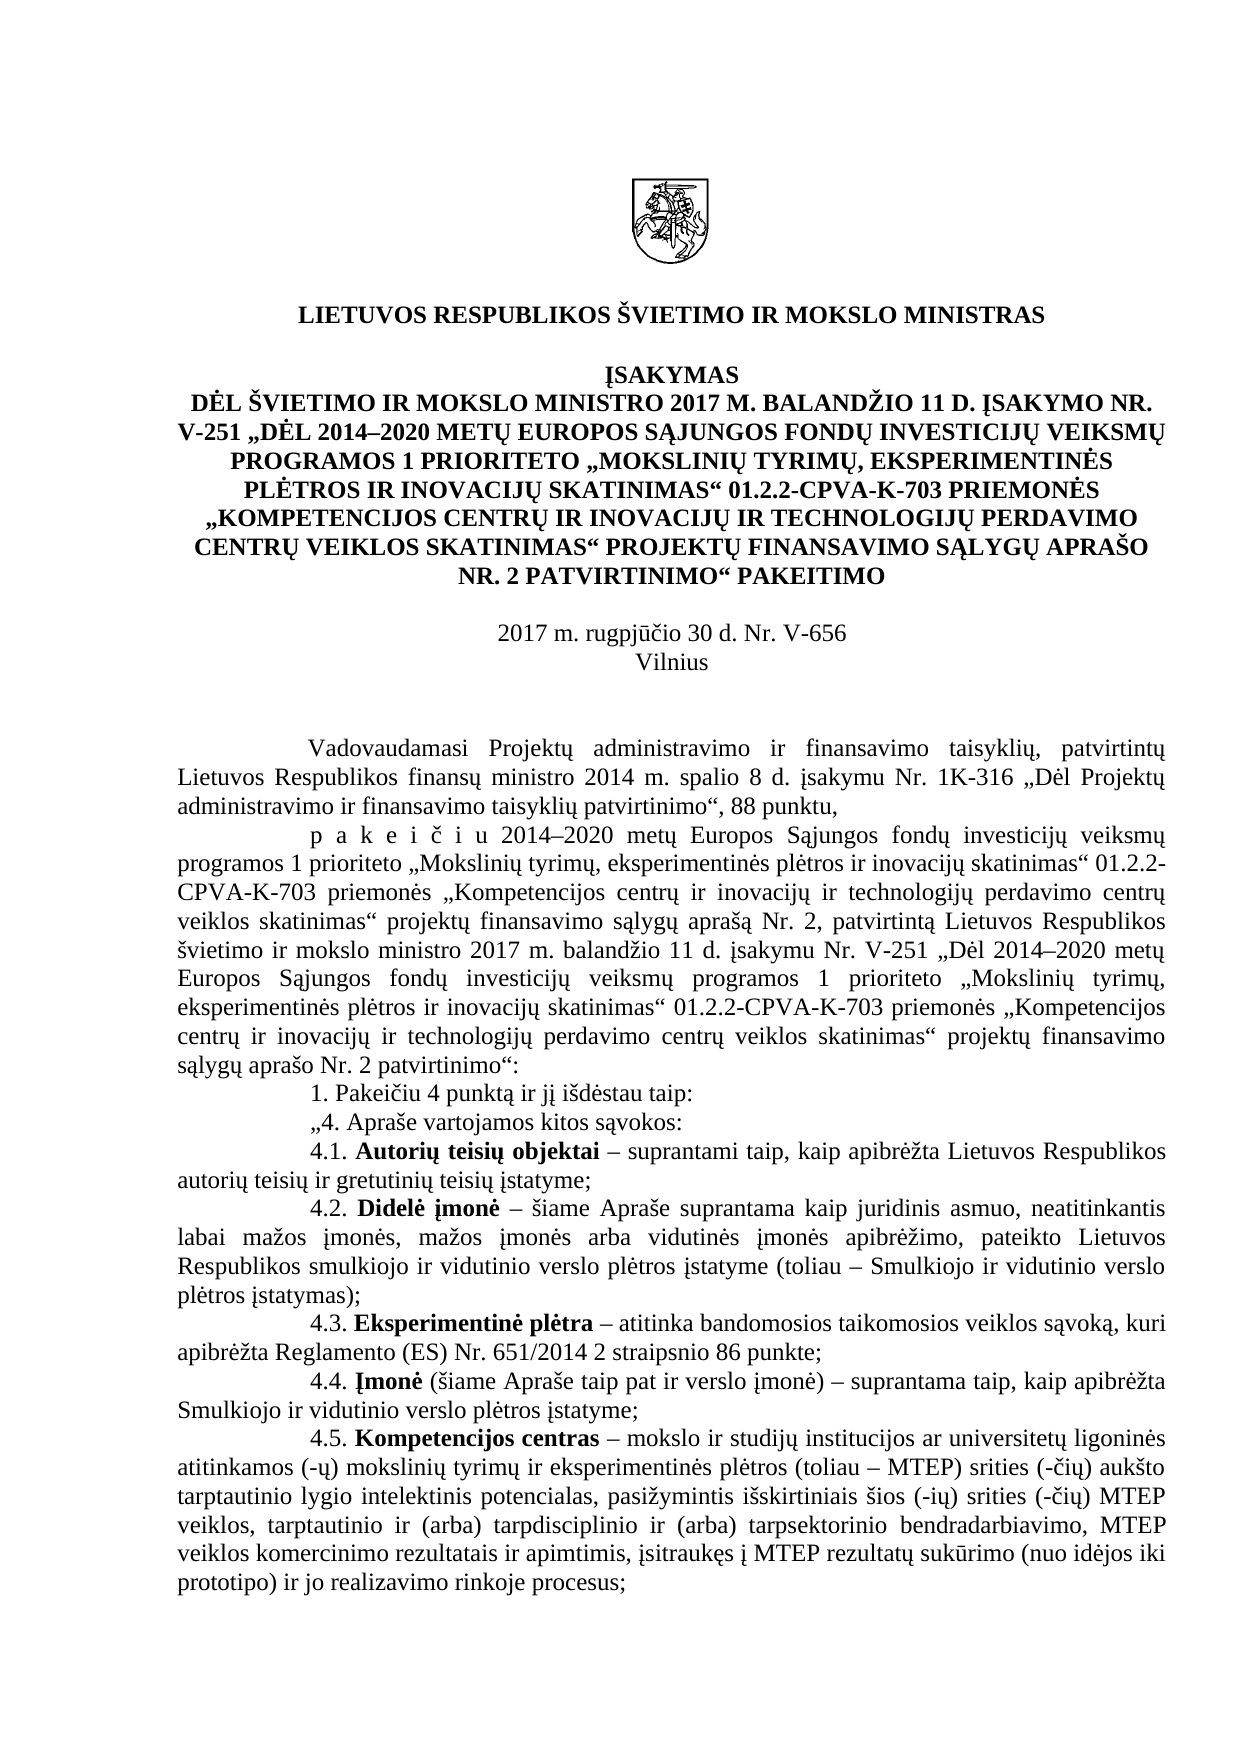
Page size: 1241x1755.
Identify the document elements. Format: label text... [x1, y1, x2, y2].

text 1. Pakeičiu 4 punktą ir jį išdėstau taip: [177, 1078, 1167, 1107]
text 2017 m. rugpjūčio 30 d. Nr. V-656 [177, 618, 1167, 647]
text 4.2. Didelė įmonė – šiame Apraše suprantama kaip juridinis asmuo, neatitinkantis labai mažos įmonės, mažos įmonės arba vidutinės įmonės apibrėžimo, pateikto Lietuvos Respublikos smulkiojo ir vidutinio verslo plėtros įstatyme (toliau – Smulkiojo ir vidutinio verslo plėtros įstatymas); [177, 1193, 1167, 1308]
text Vadovaudamasi Projektų administravimo ir finansavimo taisyklių, patvirtintų Lietuvos Respublikos finansų ministro 2014 m. spalio 8 d. įsakymu Nr. 1K-316 „Dėl Projektų administravimo ir finansavimo taisyklių patvirtinimo“, 88 punktu, [177, 733, 1167, 820]
text DĖL ŠVIETIMO IR MOKSLO MINISTRO 2017 M. balandžio 11 d. įsakymO Nr. V-251 „DĖL 2014–2020 METŲ EUROPOS SĄJUNGOS FONDŲ INVESTICIJŲ VEIKSMŲ PROGRAMOS 1 PRIORITETO „MOKSLINIŲ TYRIMŲ, EKSPERIMENTINĖS PLĖTROS IR INOVACIJŲ SKATINIMAS“ 01.2.2-CPVA-K-703 PRIEMONĖS „KOMPETENCIJOS CENTRŲ IR INOVACIJŲ IR TECHNOLOGIJŲ PERDAVIMO CENTRŲ VEIKLOS SKATINIMAS“ PROJEKTŲ FINANSAVIMO SĄLYGŲ APRAŠO NR. 2 PATVIRTINIMO“ PAKEITIMO [177, 388, 1167, 590]
text Vilnius [177, 647, 1167, 676]
text p a k e i č i u 2014–2020 metų Europos Sąjungos fondų investicijų veiksmų programos 1 prioriteto „Mokslinių tyrimų, eksperimentinės plėtros ir inovacijų skatinimas“ 01.2.2-CPVA-K-703 priemonės „Kompetencijos centrų ir inovacijų ir technologijų perdavimo centrų veiklos skatinimas“ projektų finansavimo sąlygų aprašą Nr. 2, patvirtintą Lietuvos Respublikos švietimo ir mokslo ministro 2017 m. balandžio 11 d. įsakymu Nr. V-251 „Dėl 2014–2020 metų Europos Sąjungos fondų investicijų veiksmų programos 1 prioriteto „Mokslinių tyrimų, eksperimentinės plėtros ir inovacijų skatinimas“ 01.2.2-CPVA-K-703 priemonės „Kompetencijos centrų ir inovacijų ir technologijų perdavimo centrų veiklos skatinimas“ projektų finansavimo sąlygų aprašo Nr. 2 patvirtinimo“: [177, 820, 1167, 1078]
text „4. Apraše vartojamos kitos sąvokos: [177, 1107, 1167, 1136]
text 4.5. Kompetencijos centras – mokslo ir studijų institucijos ar universitetų ligoninės atitinkamos (-ų) mokslinių tyrimų ir eksperimentinės plėtros (toliau – MTEP) srities (-čių) aukšto tarptautinio lygio intelektinis potencialas, pasižymintis išskirtiniais šios (-ių) srities (-čių) MTEP veiklos, tarptautinio ir (arba) tarpdisciplinio ir (arba) tarpsektorinio bendradarbiavimo, MTEP veiklos komercinimo rezultatais ir apimtimis, įsitraukęs į MTEP rezultatų sukūrimo (nuo idėjos iki prototipo) ir jo realizavimo rinkoje procesus; [177, 1423, 1167, 1596]
text 4.1. Autorių teisių objektai – suprantami taip, kaip apibrėžta Lietuvos Respublikos autorių teisių ir gretutinių teisių įstatyme; [177, 1136, 1167, 1193]
text LIETUVOS RESPUBLIKOS ŠVIETIMO IR MOKSLO MINISTRAS [177, 300, 1167, 329]
text ĮSAKYMAS [177, 360, 1167, 388]
text 4.3. Eksperimentinė plėtra – atitinka bandomosios taikomosios veiklos sąvoką, kuri apibrėžta Reglamento (ES) Nr. 651/2014 2 straipsnio 86 punkte; [177, 1308, 1167, 1366]
text 4.4. Įmonė (šiame Apraše taip pat ir verslo įmonė) – suprantama taip, kaip apibrėžta Smulkiojo ir vidutinio verslo plėtros įstatyme; [177, 1366, 1167, 1423]
